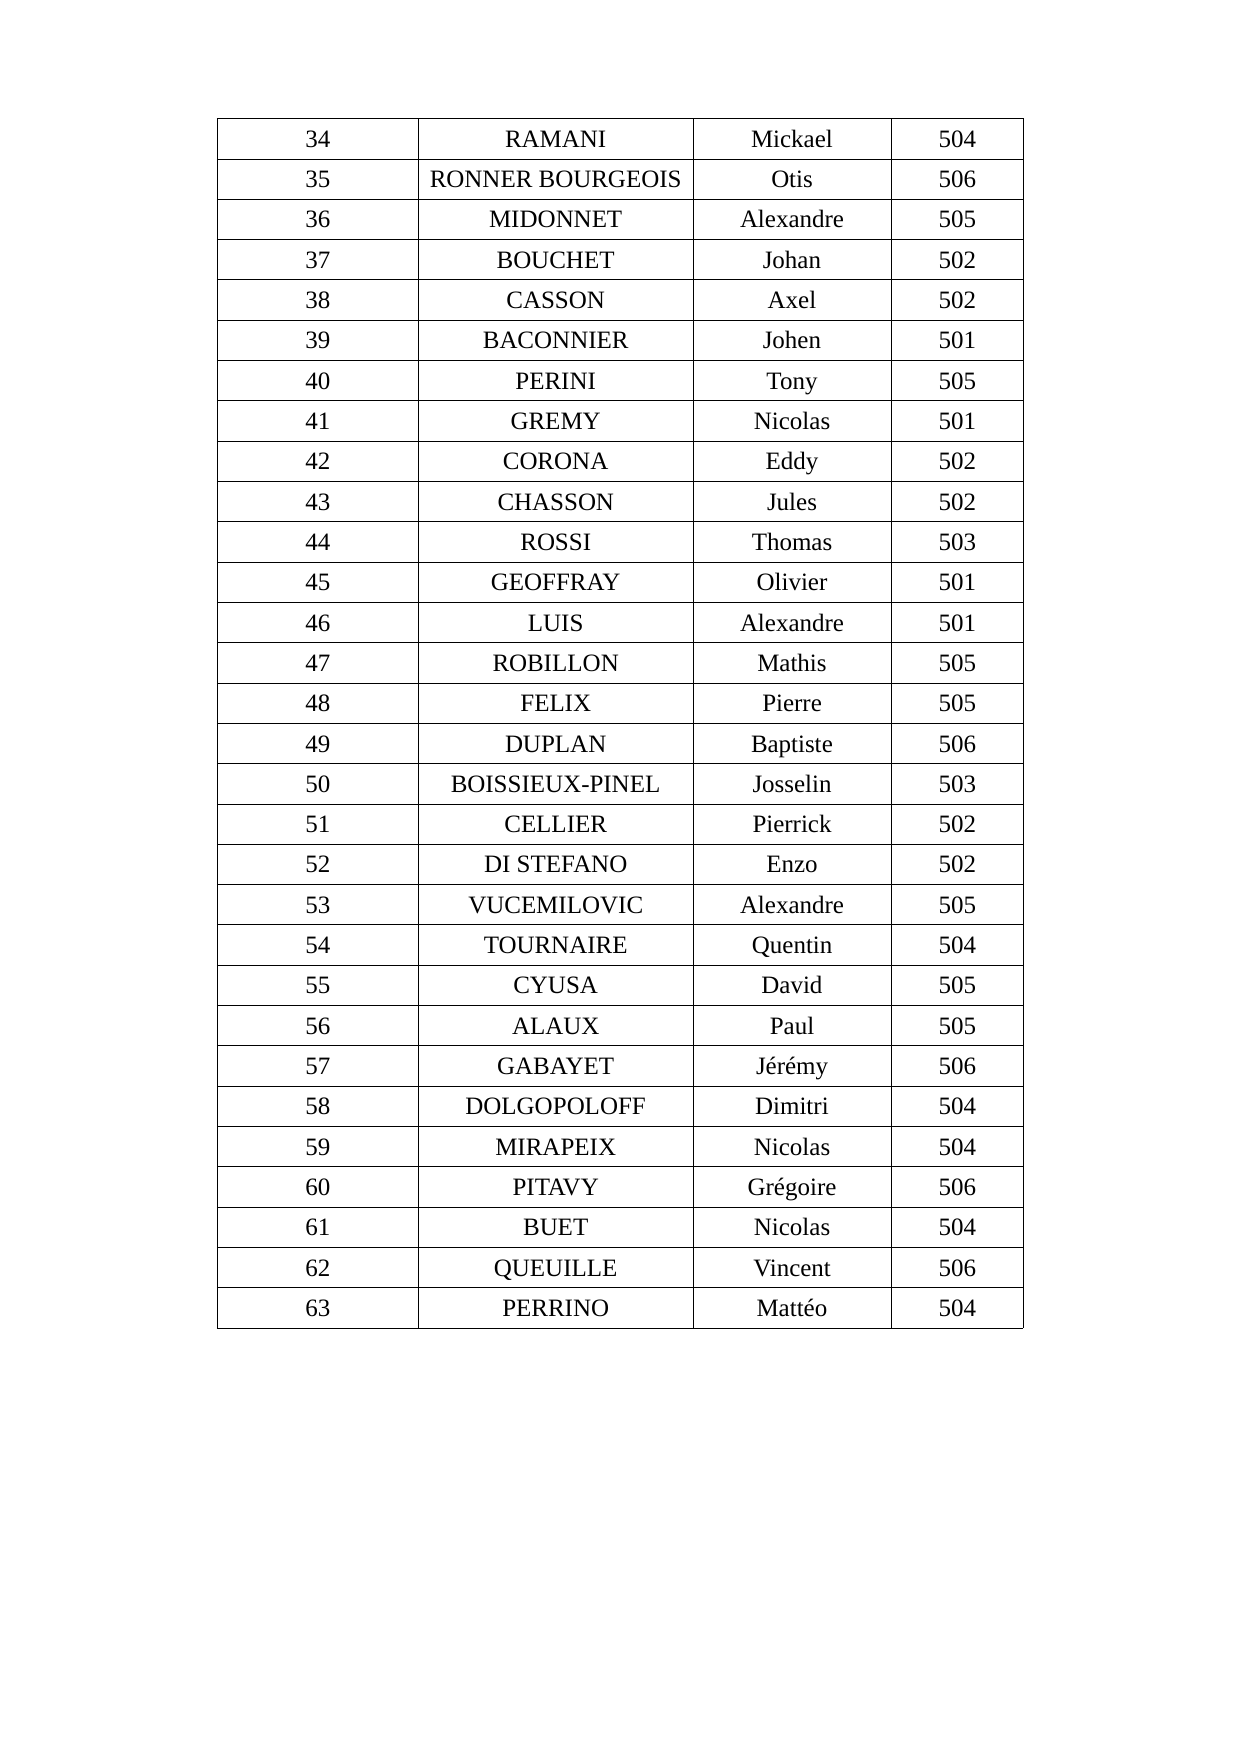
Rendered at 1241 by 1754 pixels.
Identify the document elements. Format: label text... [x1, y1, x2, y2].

table_cell Baptiste [694, 724, 891, 763]
table_cell BOISSIEUX-PINEL [419, 764, 693, 803]
table_cell VUCEMILOVIC [419, 885, 693, 924]
table_cell 53 [218, 885, 418, 924]
table_cell 47 [218, 643, 418, 682]
table_cell RAMANI [419, 119, 693, 158]
table_cell 501 [892, 603, 1023, 642]
table_cell 42 [218, 442, 418, 481]
table_cell Mathis [694, 643, 891, 682]
table_cell ROBILLON [419, 643, 693, 682]
table_cell 63 [218, 1288, 418, 1327]
table_cell PITAVY [419, 1167, 693, 1207]
table_cell 58 [218, 1087, 418, 1126]
table_cell 506 [892, 160, 1023, 199]
table_cell BOUCHET [419, 240, 693, 279]
table_cell GABAYET [419, 1046, 693, 1086]
table_cell 505 [892, 966, 1023, 1005]
table_cell 62 [218, 1248, 418, 1287]
table_cell Tony [694, 361, 891, 400]
table_cell 504 [892, 925, 1023, 965]
table_cell 51 [218, 805, 418, 844]
table_cell FELIX [419, 684, 693, 723]
table_cell Josselin [694, 764, 891, 803]
table_cell Pierrick [694, 805, 891, 844]
table_cell 52 [218, 845, 418, 884]
table_cell 506 [892, 1248, 1023, 1287]
table_cell Jules [694, 482, 891, 521]
table_cell Nicolas [694, 1208, 891, 1247]
table_cell 505 [892, 1006, 1023, 1045]
table_cell Eddy [694, 442, 891, 481]
table_cell Nicolas [694, 401, 891, 441]
table_cell Mattéo [694, 1288, 891, 1327]
table_cell 50 [218, 764, 418, 803]
table_cell Grégoire [694, 1167, 891, 1207]
table_cell 503 [892, 522, 1023, 562]
table_cell Vincent [694, 1248, 891, 1287]
table_cell 36 [218, 200, 418, 239]
table_cell 56 [218, 1006, 418, 1045]
table_cell RONNER BOURGEOIS [419, 160, 693, 199]
table_cell 504 [892, 1127, 1023, 1166]
table_cell CYUSA [419, 966, 693, 1005]
table_cell 48 [218, 684, 418, 723]
table_cell DUPLAN [419, 724, 693, 763]
table_cell 39 [218, 321, 418, 360]
table_cell 502 [892, 240, 1023, 279]
table_cell 55 [218, 966, 418, 1005]
table_cell CHASSON [419, 482, 693, 521]
table_cell 45 [218, 563, 418, 602]
table_cell Nicolas [694, 1127, 891, 1166]
table_cell 503 [892, 764, 1023, 803]
table_cell 35 [218, 160, 418, 199]
table_cell LUIS [419, 603, 693, 642]
table_cell 504 [892, 1087, 1023, 1126]
table_cell 505 [892, 643, 1023, 682]
table_cell MIRAPEIX [419, 1127, 693, 1166]
table_cell 504 [892, 119, 1023, 158]
table_cell CORONA [419, 442, 693, 481]
table_cell 506 [892, 724, 1023, 763]
table_cell DI STEFANO [419, 845, 693, 884]
table_cell Enzo [694, 845, 891, 884]
table_cell Alexandre [694, 603, 891, 642]
table_cell 502 [892, 482, 1023, 521]
table_cell Paul [694, 1006, 891, 1045]
table_cell 506 [892, 1167, 1023, 1207]
table_cell 505 [892, 200, 1023, 239]
table_cell MIDONNET [419, 200, 693, 239]
table_cell DOLGOPOLOFF [419, 1087, 693, 1126]
table_cell 504 [892, 1208, 1023, 1247]
table_cell Pierre [694, 684, 891, 723]
table_cell 41 [218, 401, 418, 441]
table_cell BUET [419, 1208, 693, 1247]
table_cell PERRINO [419, 1288, 693, 1327]
table_cell 46 [218, 603, 418, 642]
table_cell CELLIER [419, 805, 693, 844]
table_cell 44 [218, 522, 418, 562]
table_cell ALAUX [419, 1006, 693, 1045]
table_cell ROSSI [419, 522, 693, 562]
table_cell 60 [218, 1167, 418, 1207]
table_cell 505 [892, 684, 1023, 723]
table_cell TOURNAIRE [419, 925, 693, 965]
table_cell 502 [892, 442, 1023, 481]
table_cell 501 [892, 563, 1023, 602]
table_cell 43 [218, 482, 418, 521]
table_cell Alexandre [694, 885, 891, 924]
table_cell 502 [892, 805, 1023, 844]
table_cell 502 [892, 845, 1023, 884]
table_cell Mickael [694, 119, 891, 158]
table_cell Johen [694, 321, 891, 360]
table_cell 501 [892, 401, 1023, 441]
table_cell 504 [892, 1288, 1023, 1327]
table_cell 57 [218, 1046, 418, 1086]
table_cell 501 [892, 321, 1023, 360]
table_cell 61 [218, 1208, 418, 1247]
table_cell 49 [218, 724, 418, 763]
table_cell CASSON [419, 280, 693, 320]
table_cell Thomas [694, 522, 891, 562]
table_cell 38 [218, 280, 418, 320]
table_cell Johan [694, 240, 891, 279]
table_cell David [694, 966, 891, 1005]
table_cell Jérémy [694, 1046, 891, 1086]
table_cell Alexandre [694, 200, 891, 239]
table_cell 502 [892, 280, 1023, 320]
table_cell 59 [218, 1127, 418, 1166]
table_cell Quentin [694, 925, 891, 965]
table_cell 506 [892, 1046, 1023, 1086]
table_cell 34 [218, 119, 418, 158]
table_cell 40 [218, 361, 418, 400]
table_cell 505 [892, 361, 1023, 400]
table_cell PERINI [419, 361, 693, 400]
table_cell Olivier [694, 563, 891, 602]
table_cell GEOFFRAY [419, 563, 693, 602]
table_cell Dimitri [694, 1087, 891, 1126]
table_cell Otis [694, 160, 891, 199]
table_cell QUEUILLE [419, 1248, 693, 1287]
table_cell Axel [694, 280, 891, 320]
table_cell 37 [218, 240, 418, 279]
table_cell 54 [218, 925, 418, 965]
table_cell 505 [892, 885, 1023, 924]
table_cell BACONNIER [419, 321, 693, 360]
table_cell GREMY [419, 401, 693, 441]
